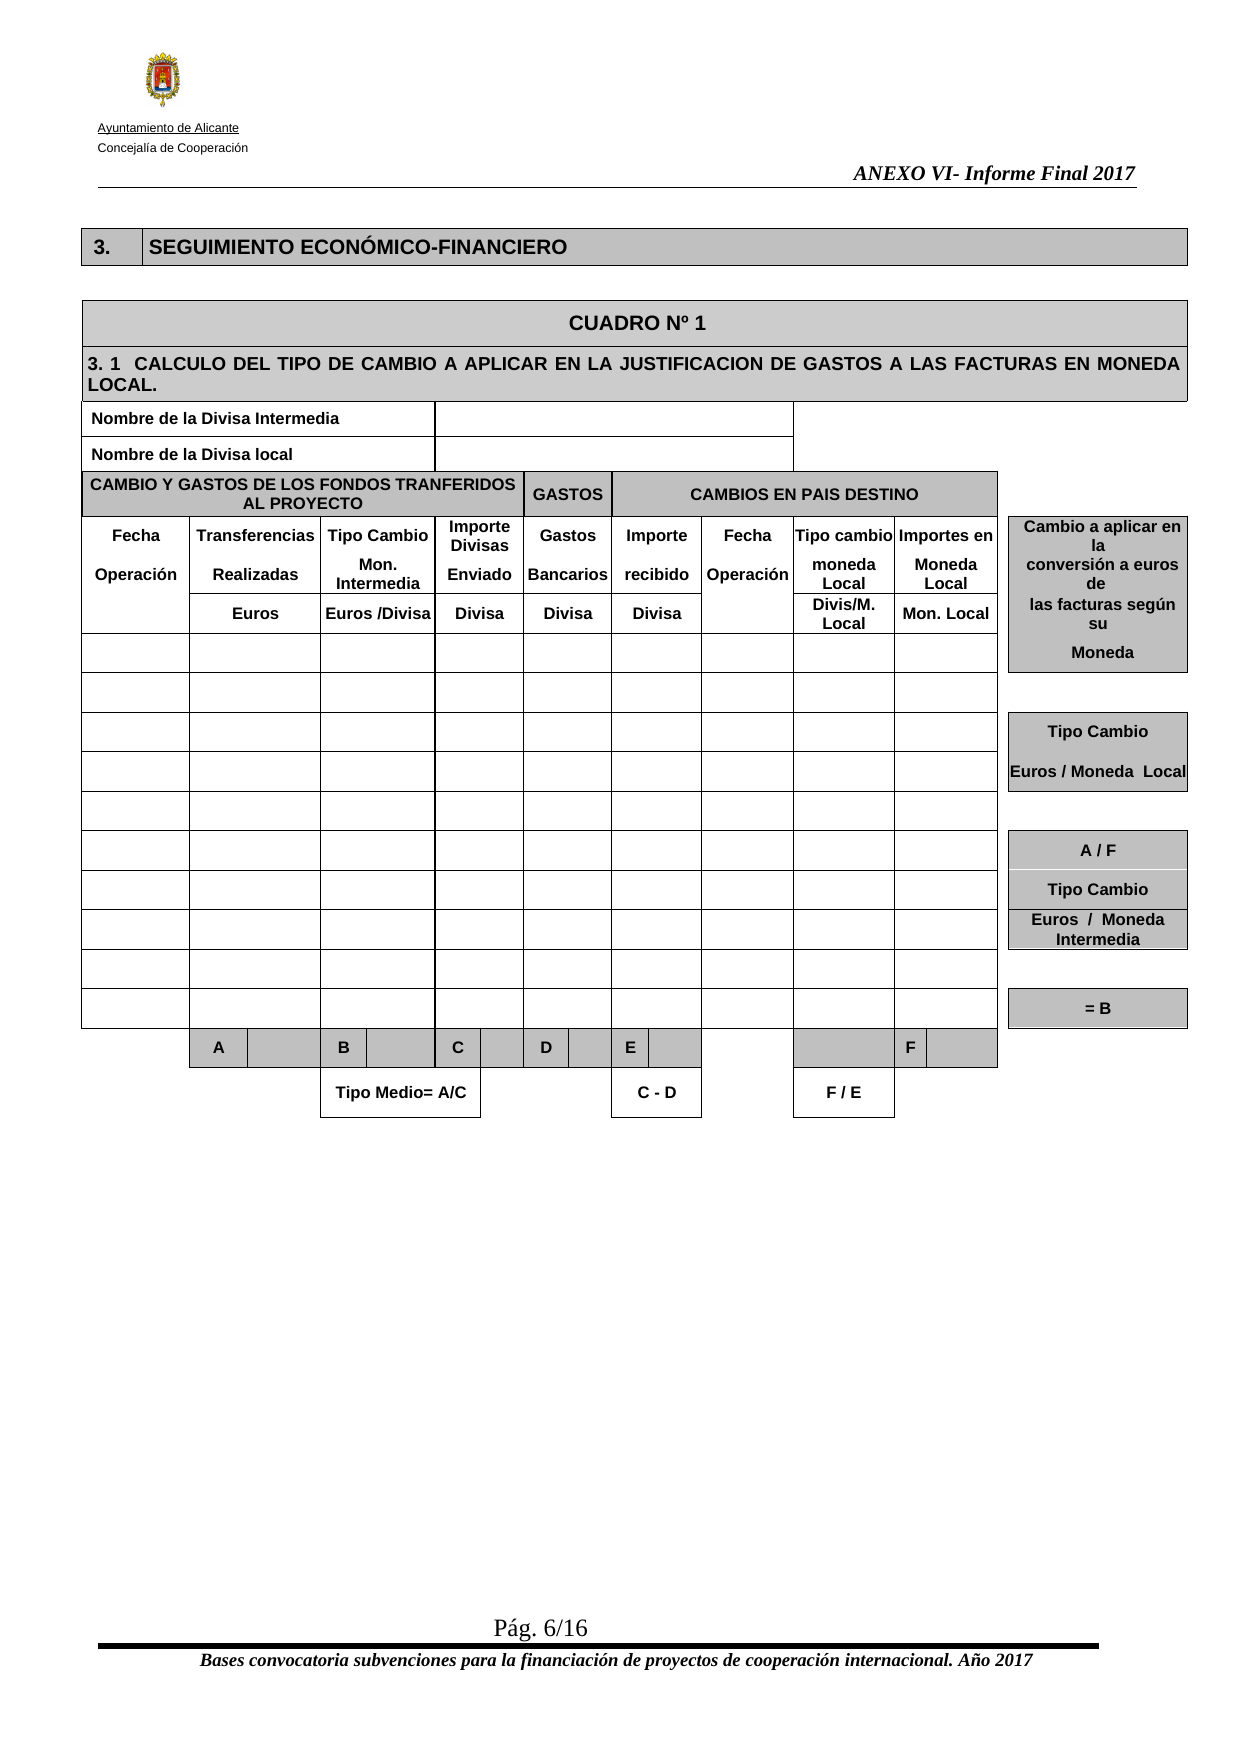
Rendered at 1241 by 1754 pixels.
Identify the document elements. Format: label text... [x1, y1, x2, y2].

table_cell C [436, 1029, 480, 1067]
table_cell Divisa [524, 594, 611, 633]
table_cell [794, 673, 894, 712]
table_cell [702, 713, 793, 751]
table_cell [998, 870, 1008, 909]
table_cell Operación [702, 555, 793, 593]
table_cell [998, 751, 1008, 791]
table_cell [321, 989, 434, 1027]
table_cell [612, 910, 701, 948]
table_cell [82, 673, 189, 712]
picture [143, 51, 183, 109]
table_cell [367, 1029, 434, 1067]
table_cell [895, 713, 997, 751]
table_cell [321, 673, 434, 712]
table_cell [998, 555, 1008, 593]
table_cell [436, 713, 523, 751]
table_cell [702, 871, 793, 909]
table_cell 3. 1 CALCULO DEL TIPO DE CAMBIO A APLICAR EN LA JUSTIFICACION DE GASTOS A LAS FACTURAS EN MONEDA LOCAL. [83, 347, 1187, 401]
table_cell [436, 792, 523, 830]
table_cell [82, 266, 1187, 300]
table_cell Tipo Cambio [1009, 713, 1187, 751]
table_cell moneda Local [794, 555, 894, 593]
table_cell [524, 634, 611, 672]
table_cell Operación [82, 555, 189, 593]
table_cell [998, 471, 1187, 516]
table_cell [895, 792, 997, 830]
table_cell [895, 989, 997, 1027]
table_cell Enviado [436, 555, 523, 593]
table_cell Cambio a aplicar en la [1009, 517, 1187, 555]
table_cell [998, 712, 1008, 751]
table_cell [794, 402, 1187, 436]
table_cell Nombre de la Divisa local [82, 437, 434, 471]
table_cell [190, 634, 320, 672]
table_cell [82, 910, 189, 948]
table_cell [436, 437, 793, 471]
table_cell [524, 950, 611, 988]
table_cell [82, 989, 189, 1027]
table_cell [82, 792, 189, 830]
table_cell [524, 752, 611, 791]
table_cell [82, 871, 189, 909]
table_cell [702, 910, 793, 948]
table_cell [569, 1029, 611, 1067]
table_cell recibido [612, 555, 701, 593]
table_cell B [321, 1029, 366, 1067]
table_cell [702, 831, 793, 869]
table_cell Gastos [524, 517, 611, 555]
table_cell C - D [612, 1068, 701, 1117]
table_cell [702, 1067, 793, 1117]
table_cell [321, 713, 434, 751]
table_cell [649, 1029, 701, 1067]
table_cell Realizadas [190, 555, 320, 593]
table_cell Tipo cambio [794, 517, 894, 555]
table_cell [895, 634, 997, 672]
table_cell [436, 831, 523, 869]
table_cell [436, 871, 523, 909]
table_cell [524, 871, 611, 909]
table_cell [702, 1029, 793, 1067]
table_cell [702, 673, 793, 712]
table_cell [82, 713, 189, 751]
table_cell Moneda Local [895, 555, 997, 593]
table_cell Fecha [702, 517, 793, 555]
table_cell [190, 989, 320, 1027]
table_cell [82, 1067, 320, 1117]
table_cell [794, 792, 894, 830]
table_cell GASTOS [525, 472, 611, 516]
table_cell [612, 950, 701, 988]
table_cell [524, 910, 611, 948]
table_cell Importes en [895, 517, 997, 555]
table_cell [82, 831, 189, 869]
table_cell [998, 1028, 1187, 1067]
table_cell [895, 1067, 1187, 1117]
table_cell [82, 593, 189, 633]
table_cell [321, 792, 434, 830]
table_cell D [524, 1029, 568, 1067]
table_cell Euros / Moneda Local [1009, 751, 1187, 791]
table_cell [436, 752, 523, 791]
table_cell [998, 633, 1008, 672]
table_cell [895, 673, 997, 712]
table_cell [998, 949, 1008, 988]
table_cell Tipo Cambio [321, 517, 434, 555]
table_cell = B [1009, 989, 1187, 1027]
table_cell [82, 1029, 189, 1067]
table_cell [612, 871, 701, 909]
table_cell [1008, 950, 1187, 988]
table_cell [82, 752, 189, 791]
table_cell [190, 792, 320, 830]
table_cell Importe Divisas [436, 517, 523, 555]
table_cell [794, 831, 894, 869]
table_cell [895, 910, 997, 948]
table_cell [612, 673, 701, 712]
table_cell [436, 950, 523, 988]
table_cell conversión a euros de [1009, 555, 1187, 593]
table_cell [998, 593, 1008, 633]
table_cell CAMBIOS EN PAIS DESTINO [613, 472, 997, 516]
table_cell [998, 830, 1008, 869]
table_cell [1008, 792, 1187, 830]
table_cell [436, 989, 523, 1027]
table_cell [702, 792, 793, 830]
table_cell Divis/M. Local [794, 594, 894, 633]
table_cell A [190, 1029, 247, 1067]
table_cell [524, 792, 611, 830]
table_cell [998, 516, 1008, 555]
table_cell [524, 673, 611, 712]
table_cell [436, 634, 523, 672]
table_cell Moneda [1009, 633, 1187, 672]
table_cell [702, 593, 793, 633]
table_cell [895, 871, 997, 909]
table_cell [998, 672, 1187, 712]
table_cell [190, 910, 320, 948]
table_cell [190, 871, 320, 909]
table_cell [998, 988, 1008, 1027]
table_cell [612, 752, 701, 791]
table_cell [895, 752, 997, 791]
table_cell [794, 634, 894, 672]
table_cell CUADRO Nº 1 [83, 301, 1187, 346]
table_cell 3. [82, 229, 142, 265]
table_cell [794, 436, 1187, 471]
table_cell las facturas según su [1009, 593, 1187, 633]
table_cell [82, 950, 189, 988]
table_cell Transferencias [190, 517, 320, 555]
table_cell [524, 831, 611, 869]
table_cell Importe [612, 517, 701, 555]
table_cell [436, 673, 523, 712]
table_cell [612, 792, 701, 830]
table_cell [702, 752, 793, 791]
table_cell Divisa [436, 594, 523, 633]
table_cell Nombre de la Divisa Intermedia [82, 402, 434, 436]
table_cell [321, 950, 434, 988]
table_cell [612, 989, 701, 1027]
table_cell [702, 634, 793, 672]
table_header [82, 198, 1187, 228]
table_cell [321, 910, 434, 948]
table_cell Euros / Moneda Intermedia [1009, 910, 1187, 948]
table_cell [794, 752, 894, 791]
table_cell [794, 950, 894, 988]
table_cell Euros [190, 594, 320, 633]
table_cell [321, 871, 434, 909]
table_cell [612, 634, 701, 672]
table_cell [524, 713, 611, 751]
table_cell [998, 791, 1008, 830]
table_cell Mon. Local [895, 594, 997, 633]
table_cell Bancarios [524, 555, 611, 593]
table_cell [612, 713, 701, 751]
table_cell [794, 989, 894, 1027]
table_cell [612, 831, 701, 869]
table_cell Tipo Cambio [1009, 870, 1187, 909]
table_cell SEGUIMIENTO ECONÓMICO-FINANCIERO [143, 229, 1187, 265]
table_cell [794, 1029, 894, 1067]
table_cell [895, 831, 997, 869]
table_cell [998, 909, 1008, 948]
table_cell CAMBIO Y GASTOS DE LOS FONDOS TRANFERIDOS AL PROYECTO [83, 472, 523, 516]
table_cell [190, 831, 320, 869]
table_cell [190, 673, 320, 712]
table_cell [927, 1029, 997, 1067]
table_cell [321, 752, 434, 791]
table_cell F [895, 1029, 926, 1067]
table_cell Euros /Divisa [321, 594, 434, 633]
table_cell Divisa [612, 594, 701, 633]
table_cell [481, 1029, 523, 1067]
table_cell [794, 871, 894, 909]
table_cell [190, 713, 320, 751]
table_cell [190, 752, 320, 791]
table_cell E [612, 1029, 648, 1067]
table_cell [436, 910, 523, 948]
table_cell A / F [1009, 831, 1187, 869]
table_cell Tipo Medio= A/C [321, 1068, 480, 1117]
table_cell [321, 831, 434, 869]
table_cell [524, 989, 611, 1027]
table_cell [82, 634, 189, 672]
table_cell F / E [794, 1068, 894, 1117]
table_cell [702, 989, 793, 1027]
table_cell Mon. Intermedia [321, 555, 434, 593]
table_cell [702, 950, 793, 988]
table_cell [436, 402, 793, 436]
table_cell [794, 910, 894, 948]
table_cell Fecha [82, 517, 189, 555]
table_cell [248, 1029, 320, 1067]
table_cell [794, 713, 894, 751]
table_cell [895, 950, 997, 988]
table_cell [481, 1068, 611, 1117]
table_cell [321, 634, 434, 672]
table_cell [190, 950, 320, 988]
